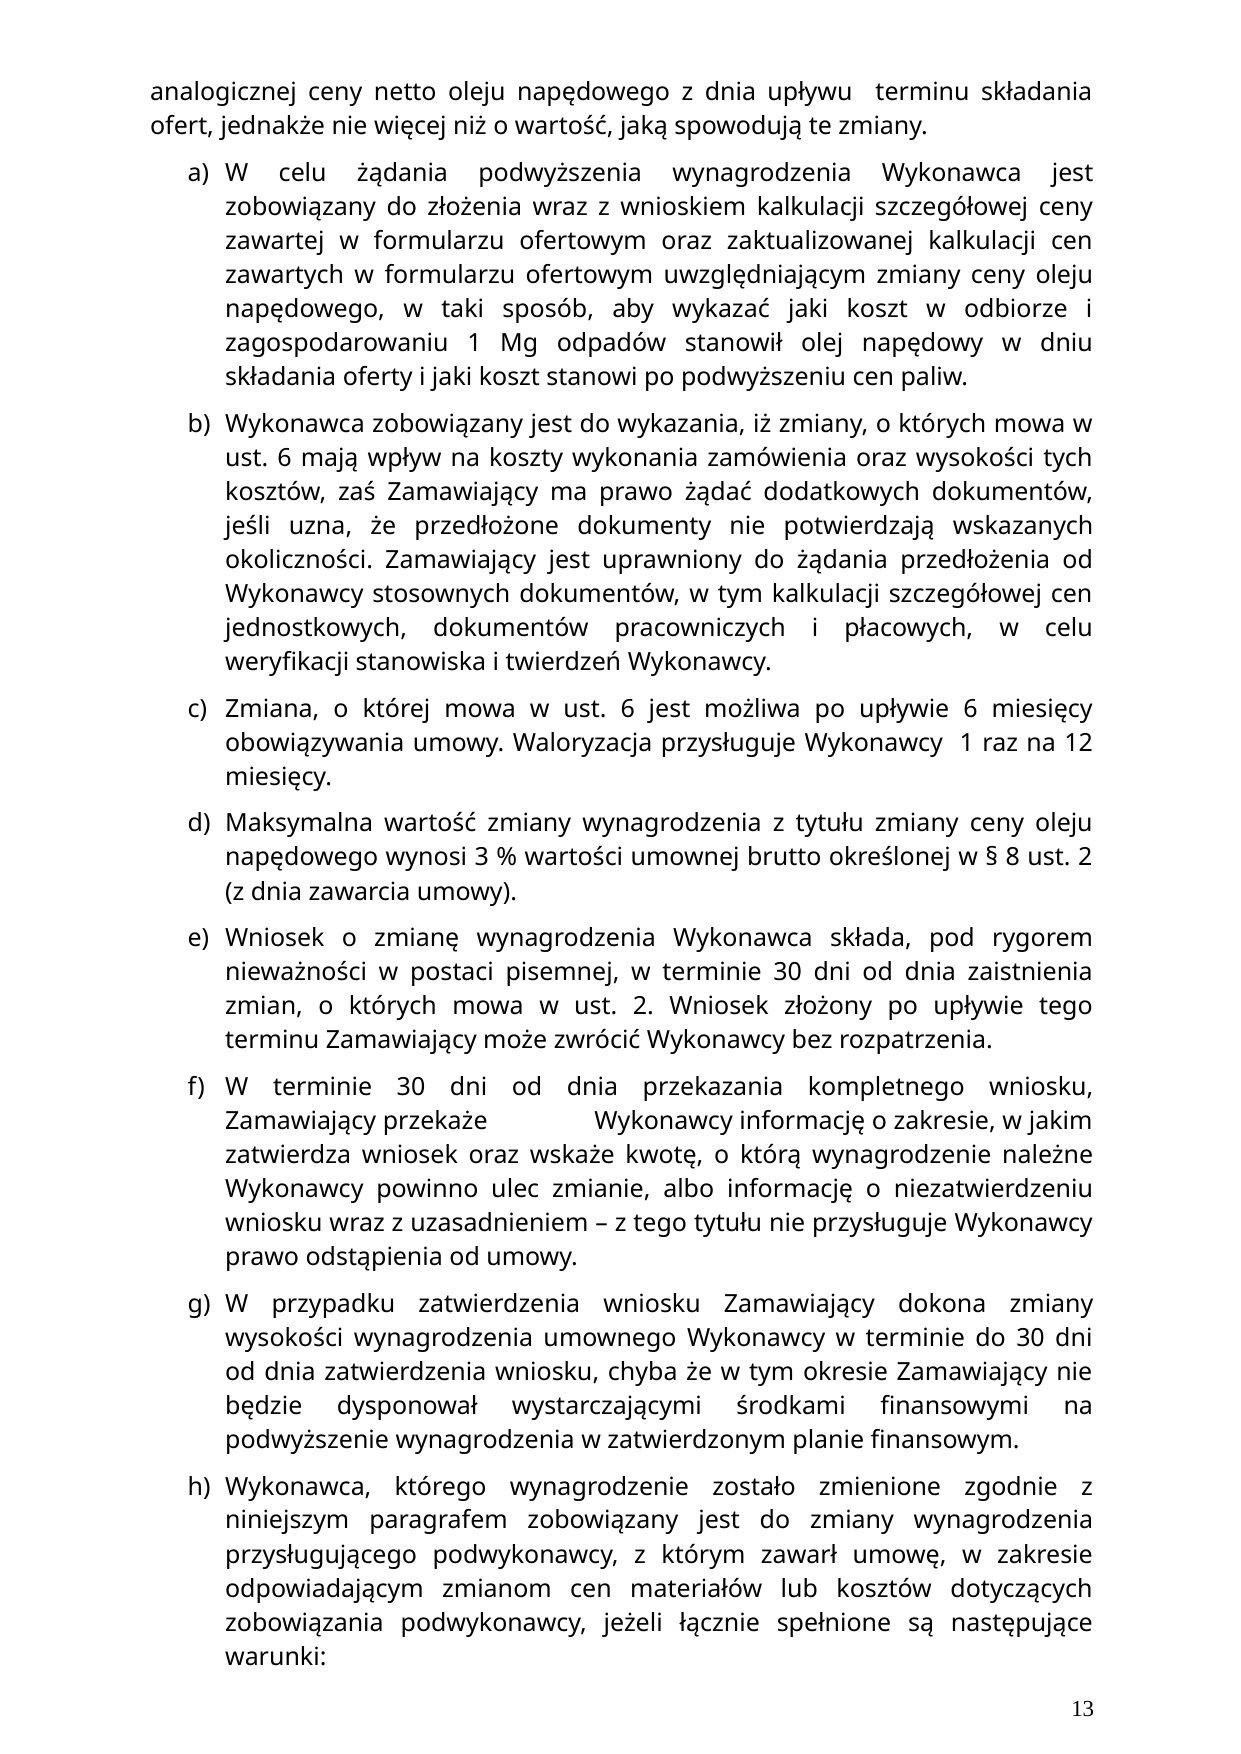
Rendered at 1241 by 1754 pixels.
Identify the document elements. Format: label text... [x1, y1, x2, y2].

list Wykonawca, którego wynagrodzenie zostało zmienione zgodnie z niniejszym paragrafem zobowiązany jest do zmiany wynagrodzenia przysługującego podwykonawcy, z którym zawarł umowę, w zakresie odpowiadającym zmianom cen materiałów lub kosztów dotyczących zobowiązania podwykonawcy, jeżeli łącznie spełnione są następujące warunki: [187, 1468, 1094, 1672]
list Maksymalna wartość zmiany wynagrodzenia z tytułu zmiany ceny oleju napędowego wynosi 3 % wartości umownej brutto określonej w § 8 ust. 2 (z dnia zawarcia umowy). [187, 805, 1094, 907]
list Zmiana, o której mowa w ust. 6 jest możliwa po upływie 6 miesięcy obowiązywania umowy. Waloryzacja przysługuje Wykonawcy 1 raz na 12 miesięcy. [187, 690, 1094, 792]
list Wykonawca zobowiązany jest do wykazania, iż zmiany, o których mowa w ust. 6 mają wpływ na koszty wykonania zamówienia oraz wysokości tych kosztów, zaś Zamawiający ma prawo żądać dodatkowych dokumentów, jeśli uzna, że przedłożone dokumenty nie potwierdzają wskazanych okoliczności. Zamawiający jest uprawniony do żądania przedłożenia od Wykonawcy stosownych dokumentów, w tym kalkulacji szczegółowej cen jednostkowych, dokumentów pracowniczych i płacowych, w celu weryfikacji stanowiska i twierdzeń Wykonawcy. [187, 405, 1094, 678]
text analogicznej ceny netto oleju napędowego z dnia upływu terminu składania ofert, jednakże nie więcej niż o wartość, jaką spowodują te zmiany. [150, 74, 1094, 142]
list W przypadku zatwierdzenia wniosku Zamawiający dokona zmiany wysokości wynagrodzenia umownego Wykonawcy w terminie do 30 dni od dnia zatwierdzenia wniosku, chyba że w tym okresie Zamawiający nie będzie dysponował wystarczającymi środkami finansowymi na podwyższenie wynagrodzenia w zatwierdzonym planie finansowym. [187, 1285, 1094, 1456]
list Wniosek o zmianę wynagrodzenia Wykonawca składa, pod rygorem nieważności w postaci pisemnej, w terminie 30 dni od dnia zaistnienia zmian, o których mowa w ust. 2. Wniosek złożony po upływie tego terminu Zamawiający może zwrócić Wykonawcy bez rozpatrzenia. [187, 920, 1094, 1056]
list W terminie 30 dni od dnia przekazania kompletnego wniosku, Zamawiający przekaże Wykonawcy informację o zakresie, w jakim zatwierdza wniosek oraz wskaże kwotę, o którą wynagrodzenie należne Wykonawcy powinno ulec zmianie, albo informację o niezatwierdzeniu wniosku wraz z uzasadnieniem – z tego tytułu nie przysługuje Wykonawcy prawo odstąpienia od umowy. [187, 1068, 1094, 1273]
list W celu żądania podwyższenia wynagrodzenia Wykonawca jest zobowiązany do złożenia wraz z wnioskiem kalkulacji szczegółowej ceny zawartej w formularzu ofertowym oraz zaktualizowanej kalkulacji cen zawartych w formularzu ofertowym uwzględniającym zmiany ceny oleju napędowego, w taki sposób, aby wykazać jaki koszt w odbiorze i zagospodarowaniu 1 Mg odpadów stanowił olej napędowy w dniu składania oferty i jaki koszt stanowi po podwyższeniu cen paliw. [187, 154, 1094, 393]
